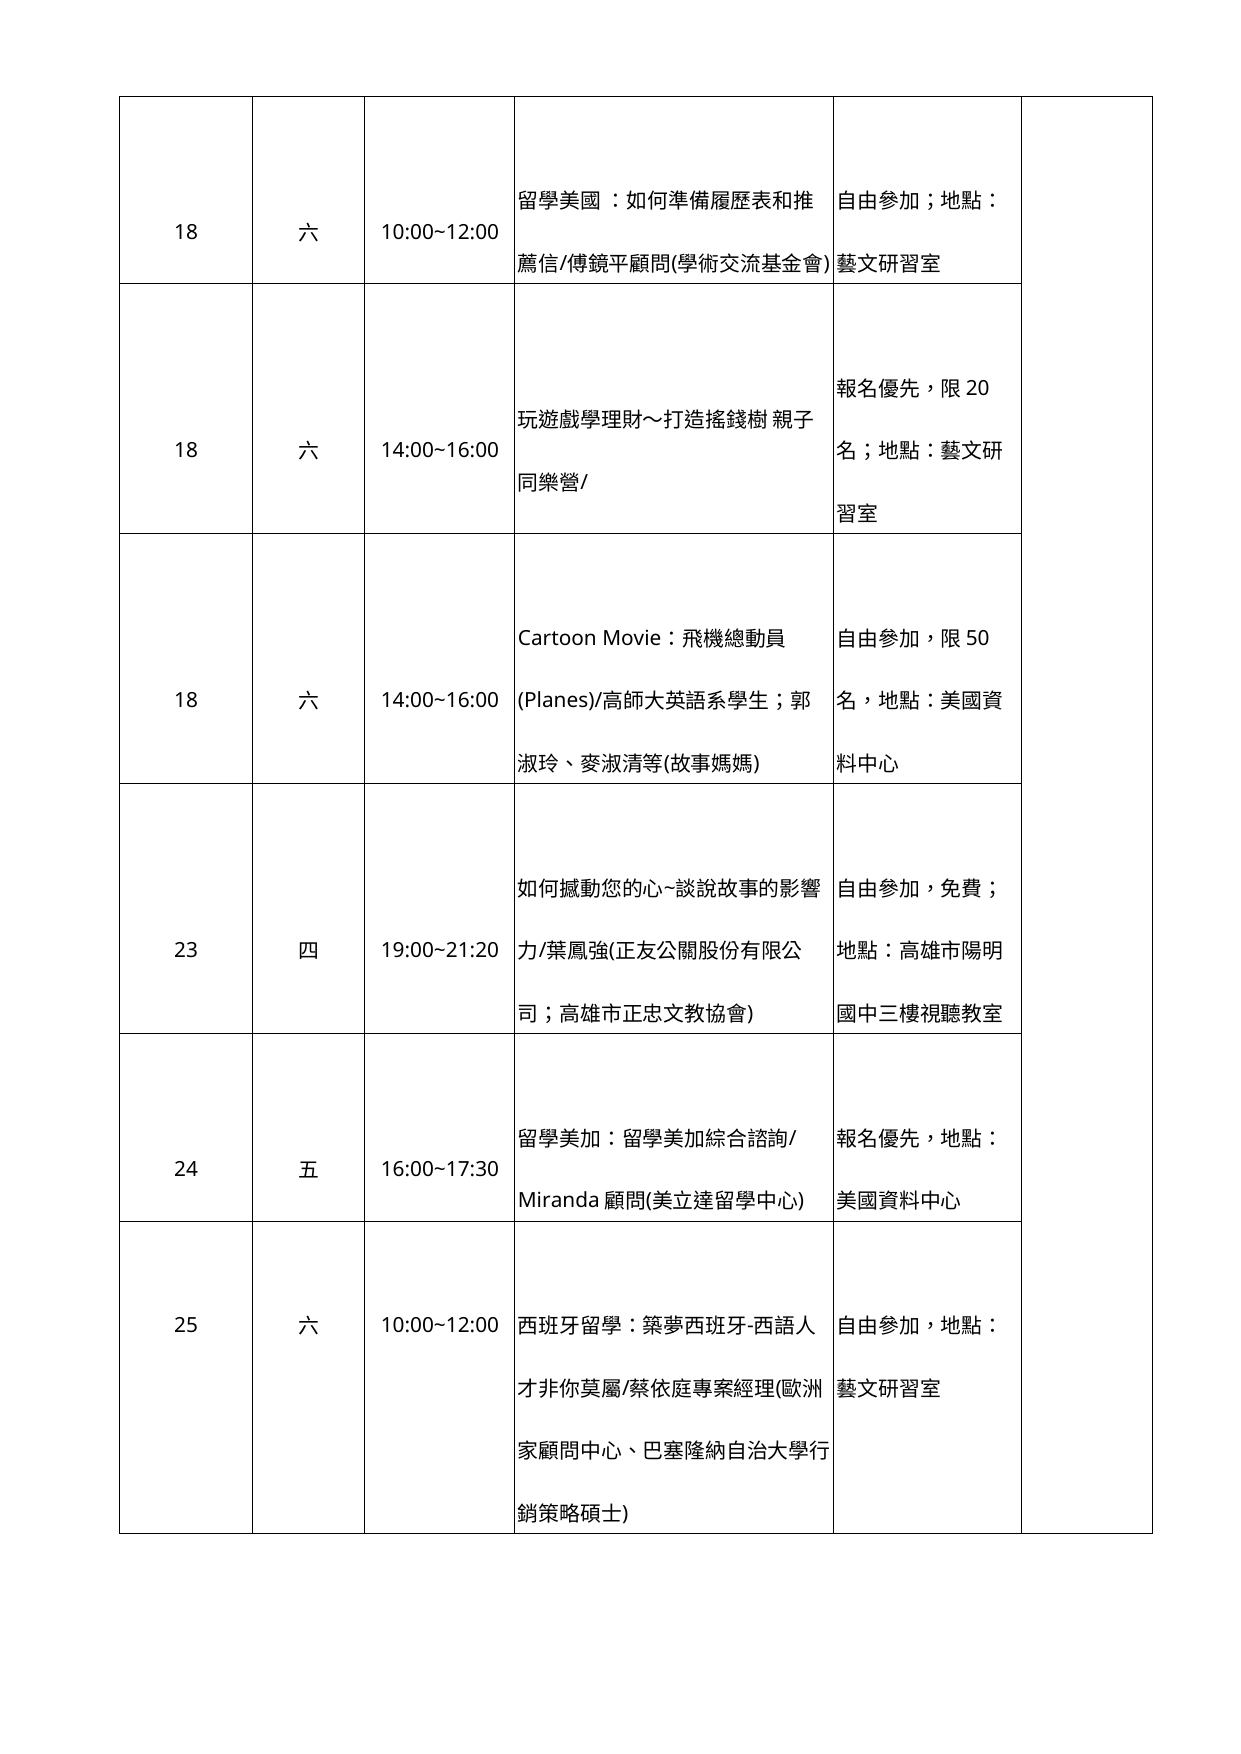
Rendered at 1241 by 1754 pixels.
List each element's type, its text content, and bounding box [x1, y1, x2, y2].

table_cell [1022, 97, 1152, 1533]
table_cell 留學美加：留學美加綜合諮詢/Miranda顧問(美立達留學中心) [515, 1034, 833, 1221]
table_cell 自由參加，免費；地點：高雄市陽明國中三樓視聽教室 [834, 784, 1021, 1033]
table_cell 23 [120, 784, 252, 1033]
table_cell 19:00~21:20 [365, 784, 514, 1033]
table_cell 24 [120, 1034, 252, 1221]
table_cell 自由參加；地點：藝文研習室 [834, 97, 1021, 283]
table_cell 六 [253, 284, 364, 533]
table_cell 18 [120, 97, 252, 283]
table_cell 六 [253, 97, 364, 283]
table_cell 六 [253, 1222, 364, 1533]
table_cell 五 [253, 1034, 364, 1221]
table_cell 14:00~16:00 [365, 534, 514, 783]
table_cell 報名優先，地點：美國資料中心 [834, 1034, 1021, 1221]
table_cell 留學美國 ：如何準備履歷表和推薦信/傅鏡平顧問(學術交流基金會) [515, 97, 833, 283]
table_cell Cartoon Movie：飛機總動員(Planes)/高師大英語系學生；郭淑玲、麥淑清等(故事媽媽) [515, 534, 833, 783]
table_cell 25 [120, 1222, 252, 1533]
table_cell 14:00~16:00 [365, 284, 514, 533]
table_cell 18 [120, 534, 252, 783]
table_cell 四 [253, 784, 364, 1033]
table_cell 自由參加，地點：藝文研習室 [834, 1222, 1021, 1533]
table_cell 自由參加，限50名，地點：美國資料中心 [834, 534, 1021, 783]
table_cell 10:00~12:00 [365, 1222, 514, 1533]
table_cell 18 [120, 284, 252, 533]
table_cell 六 [253, 534, 364, 783]
table_cell 報名優先，限20名；地點：藝文研習室 [834, 284, 1021, 533]
table_cell 玩遊戲學理財～打造搖錢樹 親子同樂營/ [515, 284, 833, 533]
table_cell 如何撼動您的心~談說故事的影響力/葉鳳強(正友公關股份有限公司；高雄市正忠文教協會) [515, 784, 833, 1033]
table_cell 10:00~12:00 [365, 97, 514, 283]
table_cell 16:00~17:30 [365, 1034, 514, 1221]
table_cell 西班牙留學：築夢西班牙-西語人才非你莫屬/蔡依庭專案經理(歐洲家顧問中心、巴塞隆納自治大學行銷策略碩士) [515, 1222, 833, 1533]
